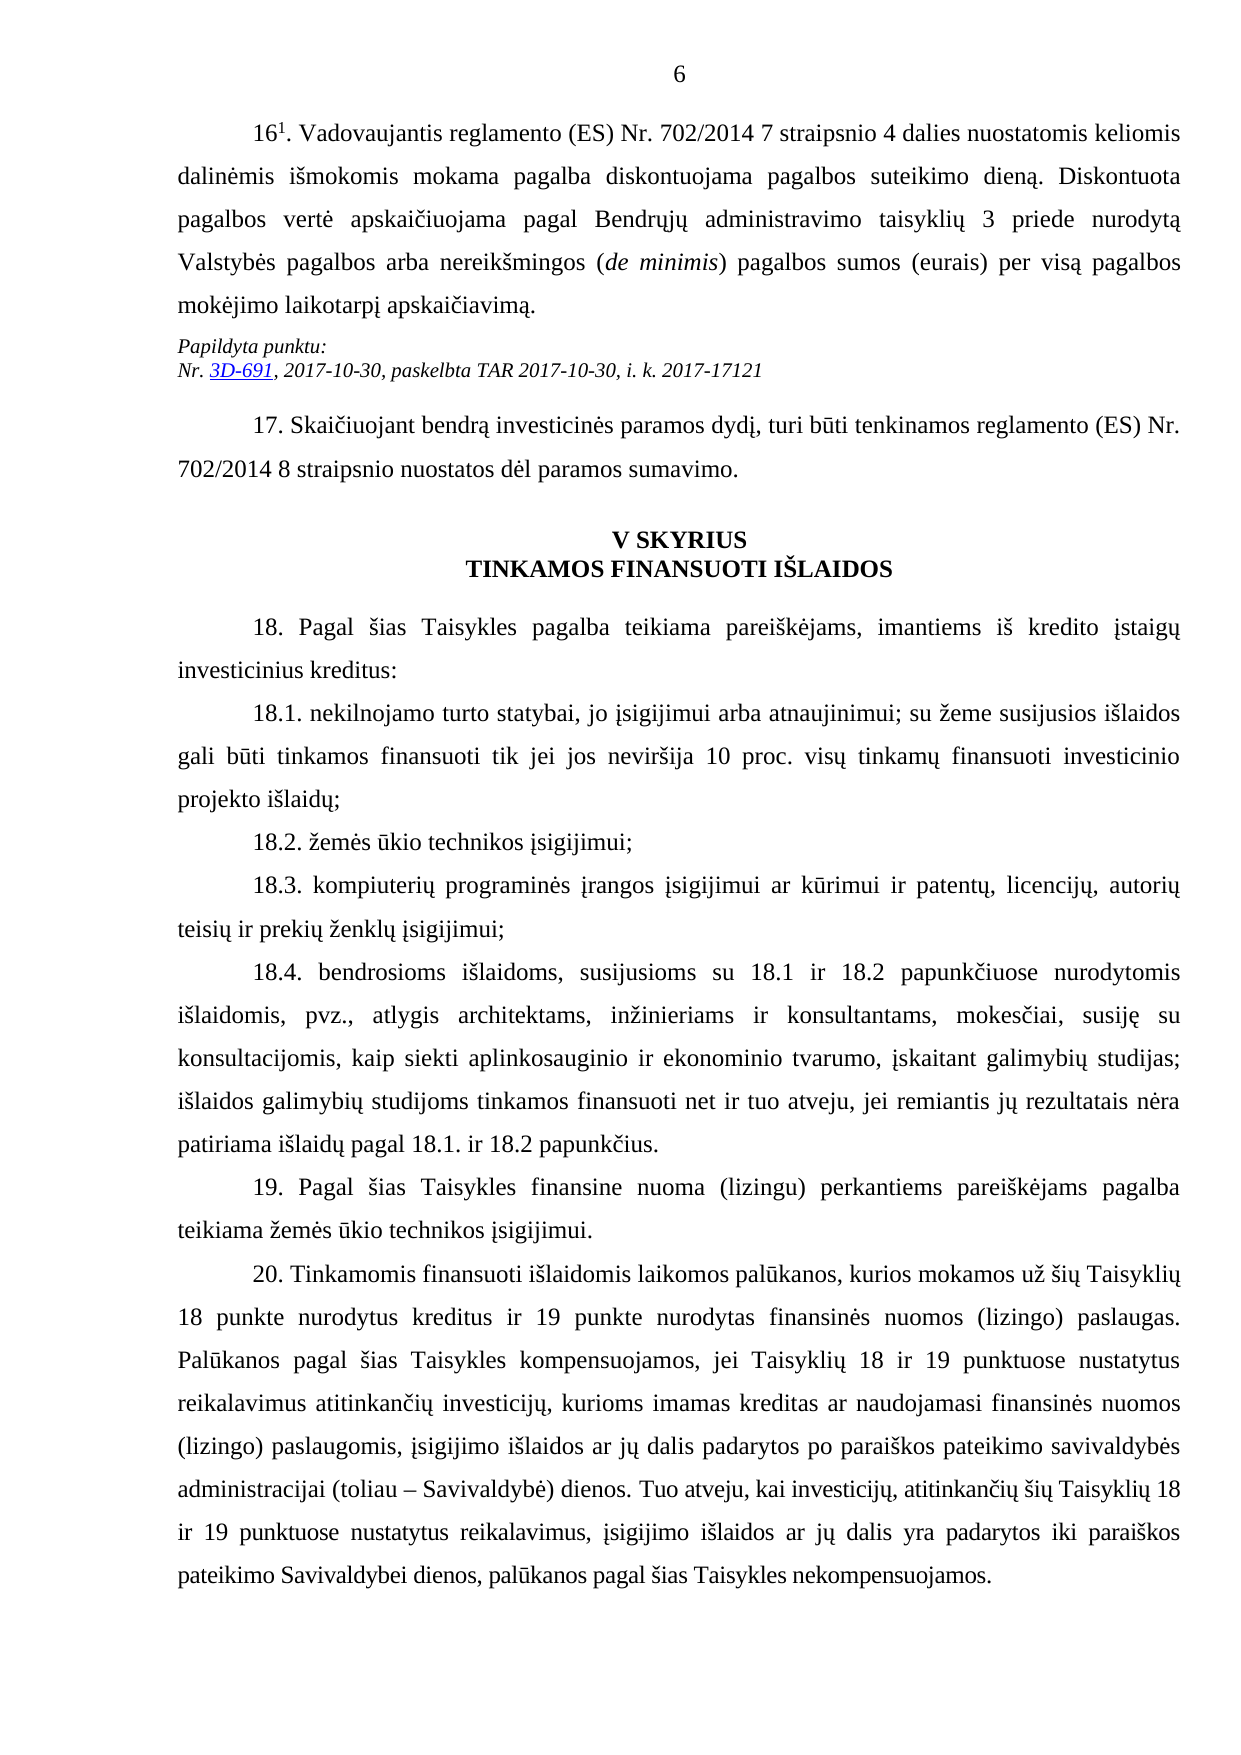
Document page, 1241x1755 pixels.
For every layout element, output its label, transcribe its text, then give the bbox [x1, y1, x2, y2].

text 20. Tinkamomis finansuoti išlaidomis laikomos palūkanos, kurios mokamos už šių Taisyklių 18 punkte nurodytus kreditus ir 19 punkte nurodytas finansinės nuomos (lizingo) paslaugas. Palūkanos pagal šias Taisykles kompensuojamos, jei Taisyklių 18 ir 19 punktuose nustatytus reikalavimus atitinkančių investicijų, kurioms imamas kreditas ar naudojamasi finansinės nuomos (lizingo) paslaugomis, įsigijimo išlaidos ar jų dalis padarytos po paraiškos pateikimo savivaldybės administracijai (toliau – Savivaldybė) dienos. Tuo atveju, kai investicijų, atitinkančių šių Taisyklių 18 ir 19 punktuose nustatytus reikalavimus, įsigijimo išlaidos ar jų dalis yra padarytos iki paraiškos pateikimo Savivaldybei dienos, palūkanos pagal šias Taisykles nekompensuojamos. [177, 1259, 1181, 1589]
text Papildyta punktu: [177, 334, 1181, 358]
text 19. Pagal šias Taisykles finansine nuoma (lizingu) perkantiems pareiškėjams pagalba teikiama žemės ūkio technikos įsigijimui. [177, 1172, 1181, 1244]
text TINKAMOS FINANSUOTI IŠLAIDOS [177, 554, 1181, 583]
text 17. Skaičiuojant bendrą investicinės paramos dydį, turi būti tenkinamos reglamento (ES) Nr. 702/2014 8 straipsnio nuostatos dėl paramos sumavimo. [177, 411, 1181, 482]
text 18.1. nekilnojamo turto statybai, jo įsigijimui arba atnaujinimui; su žeme susijusios išlaidos gali būti tinkamos finansuoti tik jei jos neviršija 10 proc. visų tinkamų finansuoti investicinio projekto išlaidų; [177, 698, 1181, 813]
text 18.4. bendrosioms išlaidoms, susijusioms su 18.1 ir 18.2 papunkčiuose nurodytomis išlaidomis, pvz., atlygis architektams, inžinieriams ir konsultantams, mokesčiai, susiję su konsultacijomis, kaip siekti aplinkosauginio ir ekonominio tvarumo, įskaitant galimybių studijas; išlaidos galimybių studijoms tinkamos finansuoti net ir tuo atveju, jei remiantis jų rezultatais nėra patiriama išlaidų pagal 18.1. ir 18.2 papunkčius. [177, 957, 1181, 1158]
text 18. Pagal šias Taisykles pagalba teikiama pareiškėjams, imantiems iš kredito įstaigų investicinius kreditus: [177, 612, 1181, 684]
text 161. Vadovaujantis reglamento (ES) Nr. 702/2014 7 straipsnio 4 dalies nuostatomis keliomis dalinėmis išmokomis mokama pagalba diskontuojama pagalbos suteikimo dieną. Diskontuota pagalbos vertė apskaičiuojama pagal Bendrųjų administravimo taisyklių 3 priede nurodytą Valstybės pagalbos arba nereikšmingos (de minimis) pagalbos sumos (eurais) per visą pagalbos mokėjimo laikotarpį apskaičiavimą. [177, 118, 1181, 319]
text 18.3. kompiuterių programinės įrangos įsigijimui ar kūrimui ir patentų, licencijų, autorių teisių ir prekių ženklų įsigijimui; [177, 871, 1181, 942]
text Nr. 3D-691, 2017-10-30, paskelbta TAR 2017-10-30, i. k. 2017-17121 [177, 358, 1181, 382]
text 18.2. žemės ūkio technikos įsigijimui; [177, 827, 1181, 856]
text V SKYRIUS [177, 526, 1181, 554]
